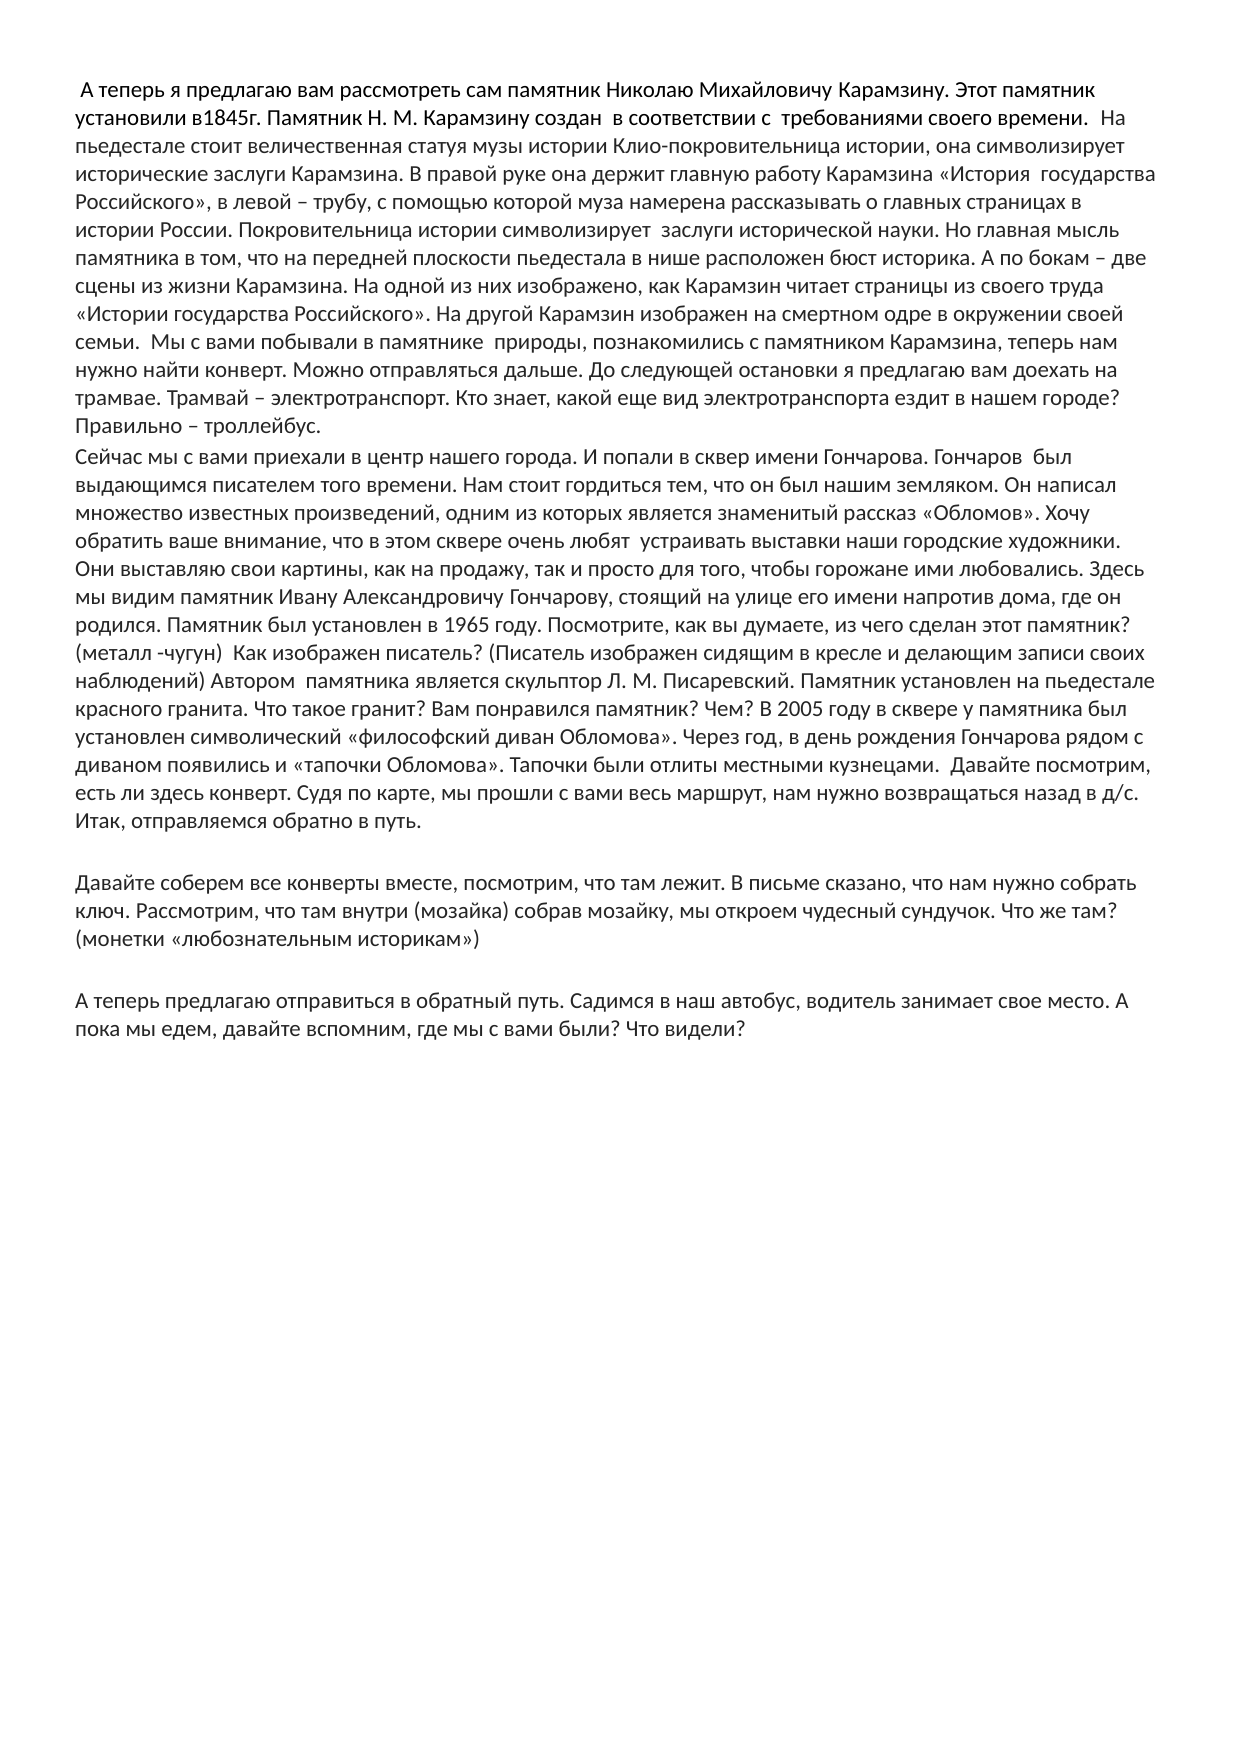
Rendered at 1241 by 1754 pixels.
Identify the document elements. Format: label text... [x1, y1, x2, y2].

text А теперь предлагаю отправиться в обратный путь. Садимся в наш автобус, водитель занимает свое место. А пока мы едем, давайте вспомним, где мы с вами были? Что видели? [75, 986, 1165, 1042]
text Давайте соберем все конверты вместе, посмотрим, что там лежит. В письме сказано, что нам нужно собрать ключ. Рассмотрим, что там внутри (мозайка) собрав мозайку, мы откроем чудесный сундучок. Что же там? (монетки «любознательным историкам») [75, 868, 1165, 952]
text А теперь я предлагаю вам рассмотреть сам памятник Николаю Михайловичу Карамзину. Этот памятник установили в1845г. Памятник Н. М. Карамзину создан в соответствии с требованиями своего времени. На пьедестале стоит величественная статуя музы истории Клио-покровительница истории, она символизирует исторические заслуги Карамзина. В правой руке она держит главную работу Карамзина «История государства Российского», в левой – трубу, с помощью которой муза намерена рассказывать о главных страницах в истории России. Покровительница истории символизирует заслуги исторической науки. Но главная мысль памятника в том, что на передней плоскости пьедестала в нише расположен бюст историка. А по бокам – две сцены из жизни Карамзина. На одной из них изображено, как Карамзин читает страницы из своего труда «Истории государства Российского». На другой Карамзин изображен на смертном одре в окружении своей семьи. Мы с вами побывали в памятнике природы, познакомились с памятником Карамзина, теперь нам нужно найти конверт. Можно отправляться дальше. До следующей остановки я предлагаю вам доехать на трамвае. Трамвай – электротранспорт. Кто знает, какой еще вид электротранспорта ездит в нашем городе? Правильно – троллейбус. [75, 75, 1165, 439]
text Сейчас мы с вами приехали в центр нашего города. И попали в сквер имени Гончарова. Гончаров был выдающимся писателем того времени. Нам стоит гордиться тем, что он был нашим земляком. Он написал множество известных произведений, одним из которых является знаменитый рассказ «Обломов». Хочу обратить ваше внимание, что в этом сквере очень любят устраивать выставки наши городские художники. Они выставляю свои картины, как на продажу, так и просто для того, чтобы горожане ими любовались. Здесь мы видим памятник Ивану Александровичу Гончарову, стоящий на улице его имени напротив дома, где он родился. Памятник был установлен в 1965 году. Посмотрите, как вы думаете, из чего сделан этот памятник?(металл -чугун) Как изображен писатель? (Писатель изображен сидящим в кресле и делающим записи своих наблюдений) Автором памятника является скульптор Л. М. Писаревский. Памятник установлен на пьедестале красного гранита. Что такое гранит? Вам понравился памятник? Чем? В 2005 году в сквере у памятника был установлен символический «философский диван Обломова». Через год, в день рождения Гончарова рядом с диваном появились и «тапочки Обломова». Тапочки были отлиты местными кузнецами. Давайте посмотрим, есть ли здесь конверт. Судя по карте, мы прошли с вами весь маршрут, нам нужно возвращаться назад в д/с. Итак, отправляемся обратно в путь. [75, 442, 1165, 834]
